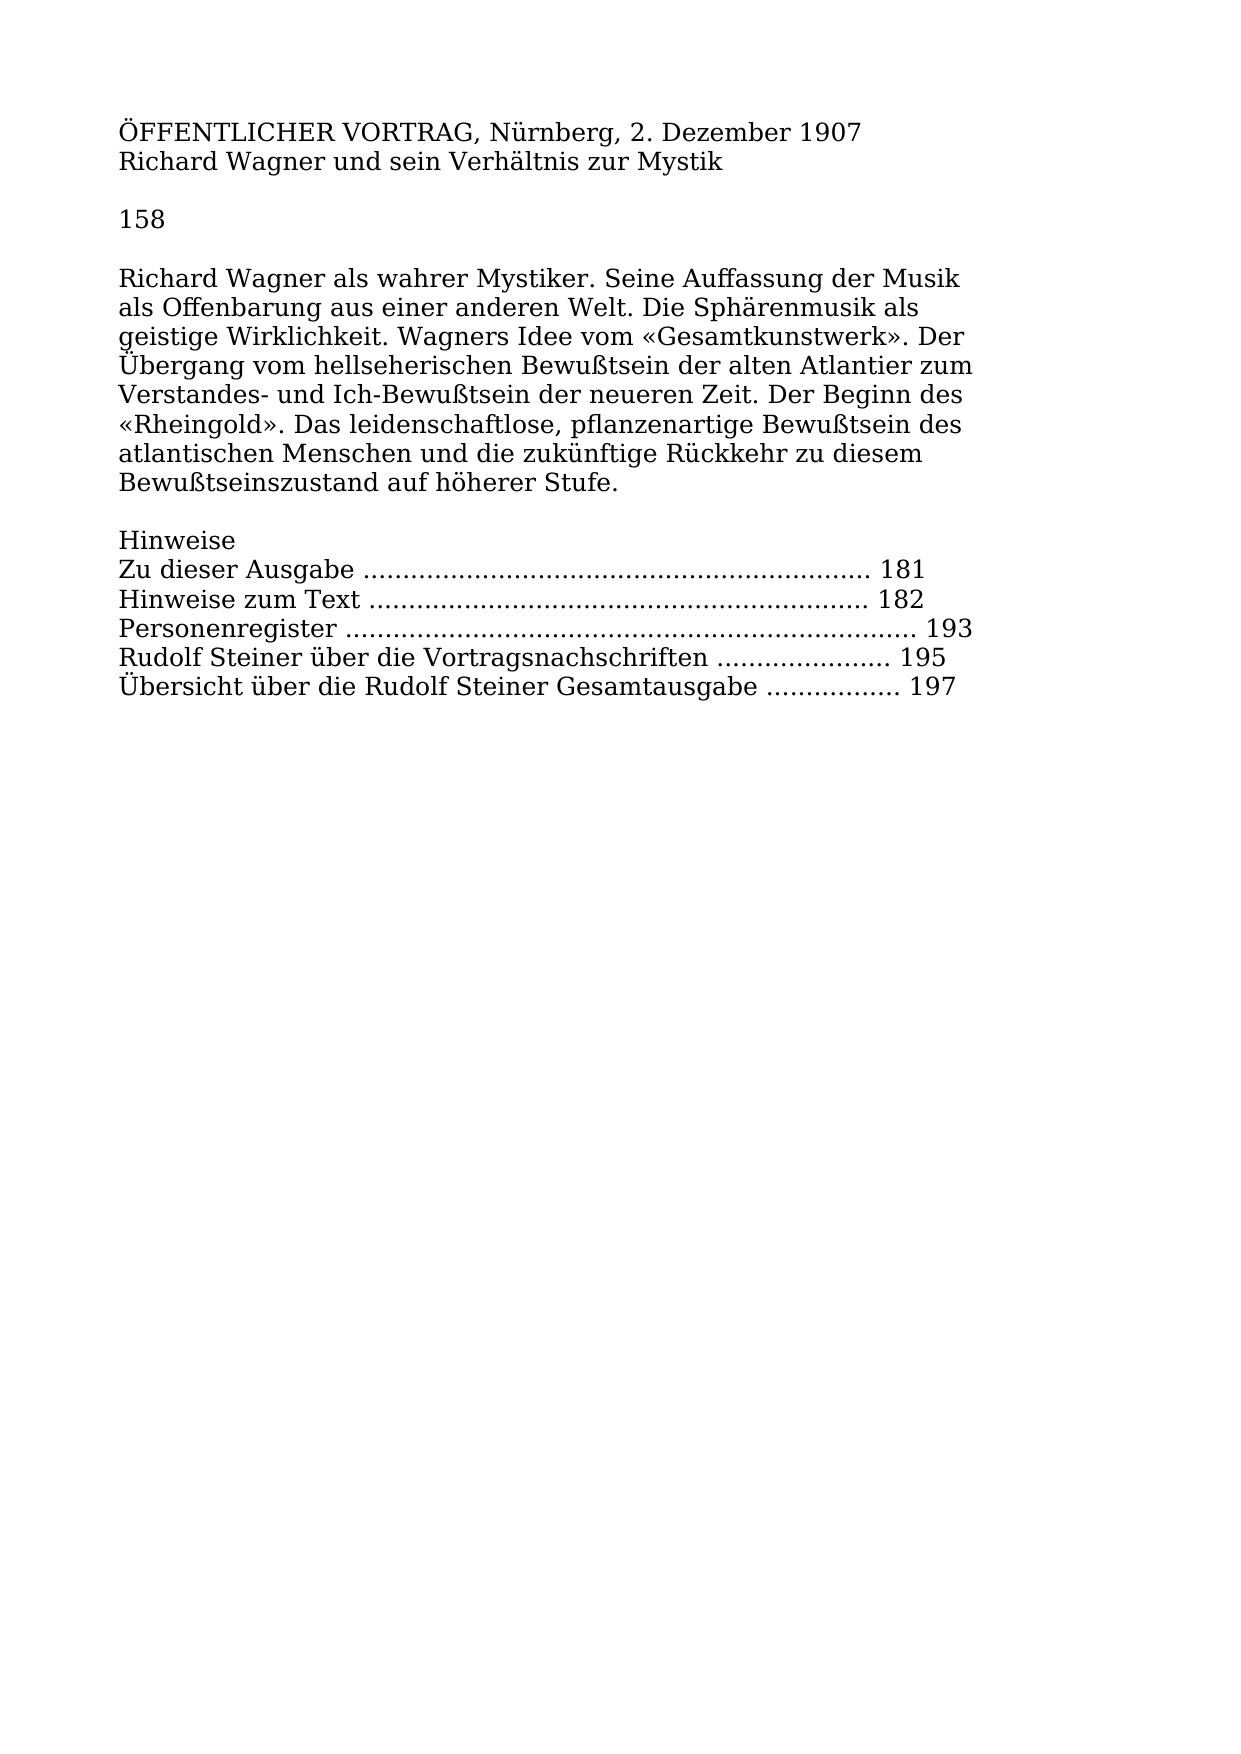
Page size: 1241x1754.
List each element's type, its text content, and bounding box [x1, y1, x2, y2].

text Zu dieser Ausgabe ................................................................ 181 [118, 556, 1122, 585]
text Personenregister ........................................................................ 193 [118, 614, 1122, 643]
text Hinweise [118, 526, 1122, 556]
text Rudolf Steiner über die Vortragsnachschriften ...................... 195 [118, 643, 1122, 672]
text Übersicht über die Rudolf Steiner Gesamtausgabe ................. 197 [118, 672, 1122, 701]
text Richard Wagner als wahrer Mystiker. Seine Auffassung der Musik [118, 264, 1122, 293]
text «Rheingold». Das leidenschaftlose, pflanzenartige Bewußtsein des [118, 410, 1122, 439]
text geistige Wirklichkeit. Wagners Idee vom «Gesamtkunstwerk». Der [118, 322, 1122, 351]
text Übergang vom hellseherischen Bewußtsein der alten Atlantier zum [118, 351, 1122, 381]
text Richard Wagner und sein Verhältnis zur Mystik [118, 147, 1122, 176]
text ÖFFENTLICHER VORTRAG, Nürnberg, 2. Dezember 1907 [118, 118, 1122, 147]
text als Offenbarung aus einer anderen Welt. Die Sphärenmusik als [118, 293, 1122, 322]
text Bewußtseinszustand auf höherer Stufe. [118, 468, 1122, 497]
text Hinweise zum Text ............................................................... 182 [118, 585, 1122, 614]
text Verstandes- und Ich-Bewußtsein der neueren Zeit. Der Beginn des [118, 381, 1122, 410]
text 158 [118, 206, 1122, 235]
text atlantischen Menschen und die zukünftige Rückkehr zu diesem [118, 439, 1122, 468]
